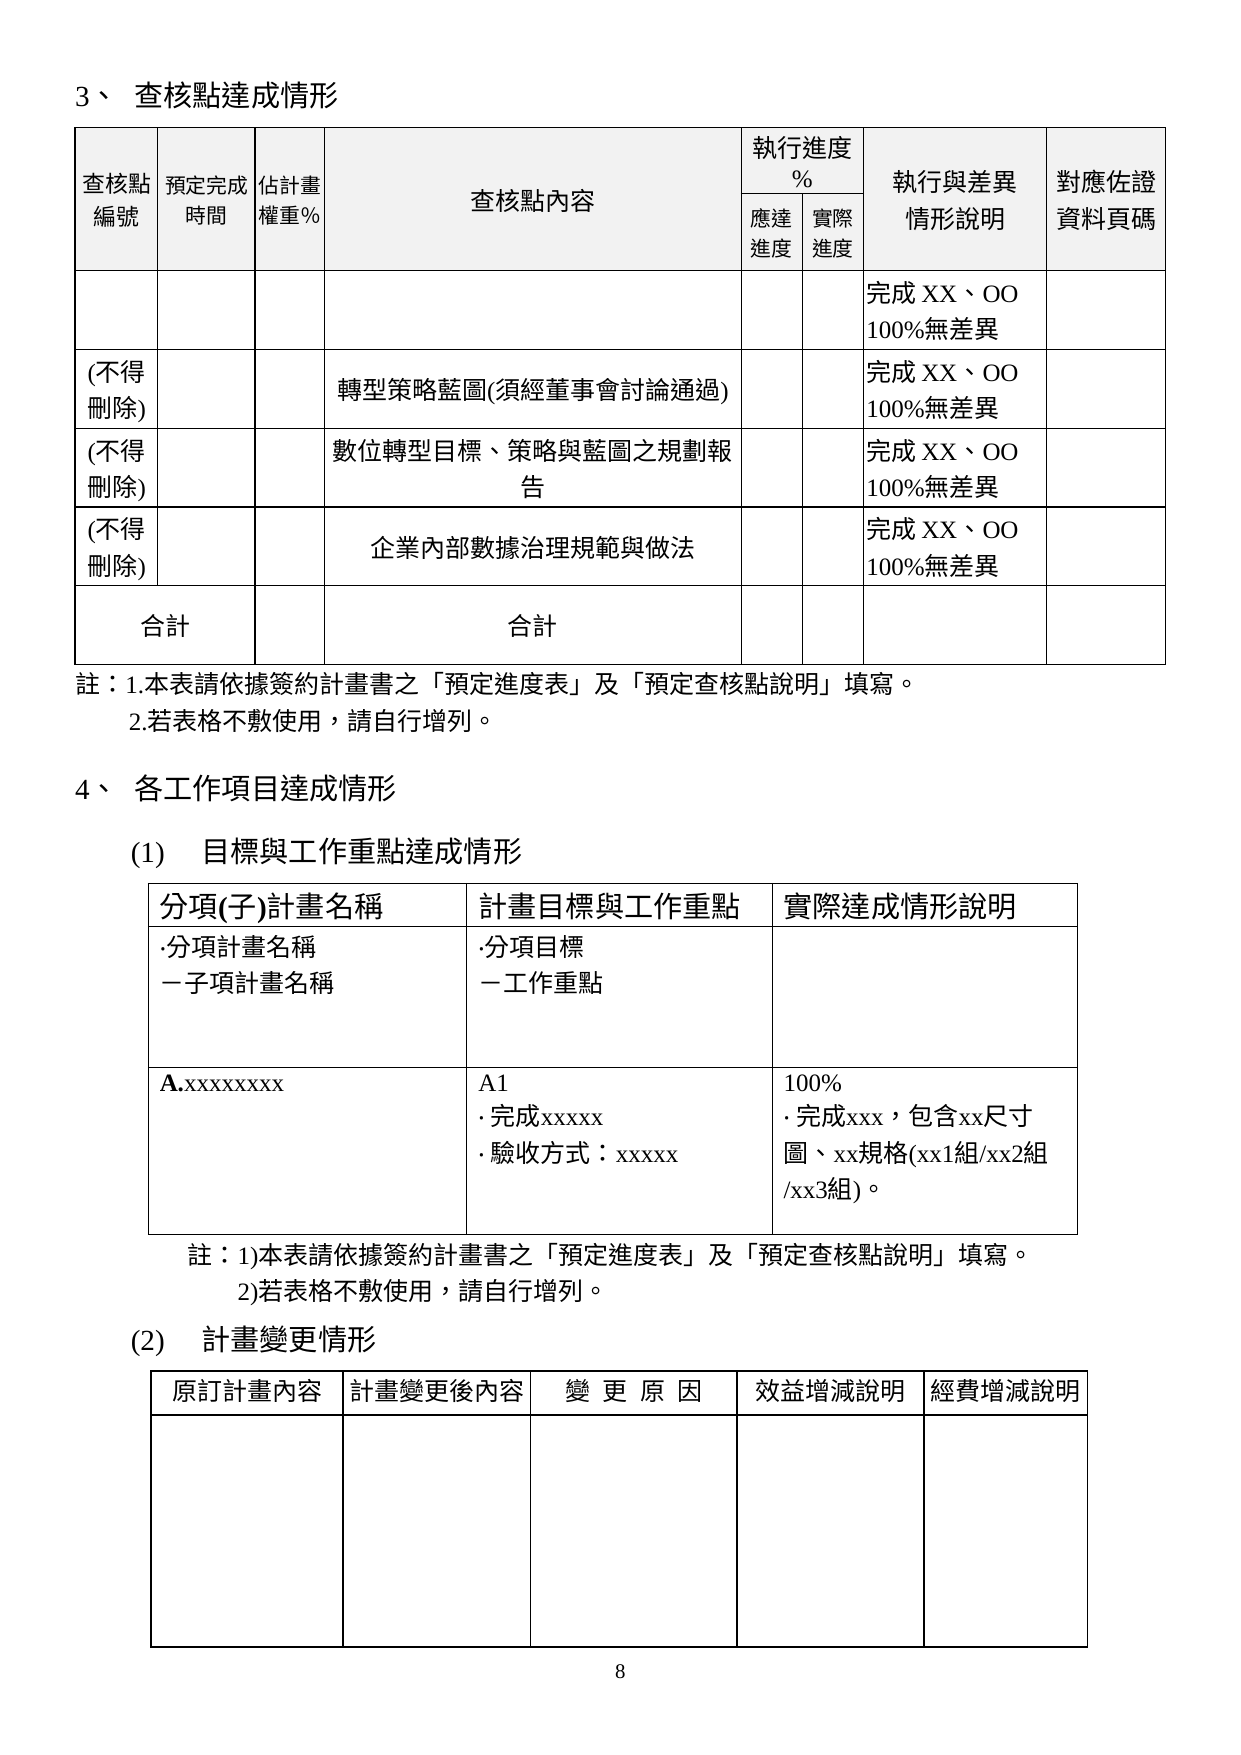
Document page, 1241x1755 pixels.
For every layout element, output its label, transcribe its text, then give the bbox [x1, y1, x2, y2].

table_cell 企業內部數據治理規範與做法 [325, 508, 741, 585]
table_cell [803, 429, 863, 506]
table_cell [742, 429, 802, 506]
table_cell [344, 1617, 530, 1646]
text 2)若表格不敷使用，請自行增列。 [69, 1272, 1165, 1308]
table_cell 應達 進度 [742, 194, 802, 270]
table_cell 合計 [76, 586, 254, 664]
table_cell [773, 927, 1077, 1067]
text 2.若表格不敷使用，請自行增列。 [129, 701, 1165, 737]
list 各工作項目達成情形 [75, 766, 1165, 808]
table_cell [158, 508, 254, 585]
table_cell [344, 1474, 530, 1502]
table_cell [344, 1445, 530, 1473]
table_header 佔計畫權重％ [256, 128, 324, 270]
table_cell [864, 586, 1046, 664]
table_cell [152, 1589, 342, 1617]
table_cell [256, 350, 324, 428]
table_cell [925, 1445, 1087, 1473]
list 計畫變更情形 [131, 1320, 1165, 1358]
table_cell [803, 271, 863, 349]
table_header 計畫變更後內容 [344, 1372, 530, 1414]
table_cell [531, 1589, 736, 1617]
table_cell [738, 1531, 923, 1560]
text 註：1.本表請依據簽約計畫書之「預定進度表」及「預定查核點說明」填寫。 [75, 665, 1165, 701]
table_header 經費增減說明 [925, 1372, 1087, 1414]
table_cell [158, 271, 254, 349]
table_cell [152, 1416, 342, 1445]
table_cell [344, 1589, 530, 1617]
table_cell ‧分項計畫名稱 －子項計畫名稱 [149, 927, 466, 1067]
table_cell [803, 586, 863, 664]
table_cell 完成XX、OO 100%無差異 [864, 271, 1046, 349]
table_cell [531, 1474, 736, 1502]
table_cell [152, 1531, 342, 1560]
table_header 計畫目標與工作重點 [467, 884, 772, 926]
table_cell [742, 350, 802, 428]
table_cell [738, 1617, 923, 1646]
table_cell 完成XX、OO 100%無差異 [864, 350, 1046, 428]
list 目標與工作重點達成情形 [131, 833, 1165, 870]
table_cell A1 ‧ 完成xxxxx ‧ 驗收方式：xxxxx [467, 1068, 772, 1234]
table_cell [738, 1589, 923, 1617]
table_cell [925, 1617, 1087, 1646]
table_cell [738, 1445, 923, 1473]
text 註：1)本表請依據簽約計畫書之「預定進度表」及「預定查核點說明」填寫。 [150, 1235, 1165, 1272]
table_cell [1047, 508, 1165, 585]
table_cell [158, 350, 254, 428]
table_cell [531, 1531, 736, 1560]
table_cell [742, 271, 802, 349]
table_cell 實際 進度 [803, 194, 863, 270]
table_cell [738, 1474, 923, 1502]
table_cell [76, 271, 157, 349]
table_cell [152, 1617, 342, 1646]
table_cell [531, 1560, 736, 1588]
table_cell [152, 1445, 342, 1473]
table_cell [1047, 271, 1165, 349]
table_header 對應佐證資料頁碼 [1047, 128, 1165, 270]
table_cell [738, 1502, 923, 1531]
table_header 預定完成時間 [158, 128, 254, 270]
table_cell [531, 1416, 736, 1445]
table_cell [742, 508, 802, 585]
table_cell 完成XX、OO 100%無差異 [864, 508, 1046, 585]
table_header 查核點編號 [76, 128, 157, 270]
table_cell [738, 1416, 923, 1445]
table_cell [803, 508, 863, 585]
table_cell [344, 1560, 530, 1588]
table_cell [256, 271, 324, 349]
table_cell 數位轉型目標、策略與藍圖之規劃報告 [325, 429, 741, 506]
table_cell [344, 1416, 530, 1445]
table_cell [925, 1502, 1087, 1531]
table_header 原訂計畫內容 [152, 1372, 342, 1414]
table_header 實際達成情形說明 [773, 884, 1077, 926]
table_header 執行與差異 情形說明 [864, 128, 1046, 270]
table_header 變 更 原 因 [531, 1372, 736, 1414]
table_header 分項(子)計畫名稱 [149, 884, 466, 926]
table_cell [256, 586, 324, 664]
table_cell A.xxxxxxxx [149, 1068, 466, 1234]
table_header 執行進度% [742, 128, 863, 193]
table_cell (不得刪除) [76, 429, 157, 506]
table_header 效益增減說明 [738, 1372, 923, 1414]
table_cell [925, 1589, 1087, 1617]
list 查核點達成情形 [75, 73, 1165, 115]
table_cell [925, 1474, 1087, 1502]
table_cell [152, 1560, 342, 1588]
table_cell [152, 1474, 342, 1502]
table_cell [531, 1617, 736, 1646]
table_cell [256, 429, 324, 506]
table_cell (不得刪除) [76, 508, 157, 585]
table_header 查核點內容 [325, 128, 741, 270]
table_cell ‧分項目標 －工作重點 [467, 927, 772, 1067]
table_cell [925, 1531, 1087, 1560]
table_cell [531, 1502, 736, 1531]
table_cell 完成XX、OO 100%無差異 [864, 429, 1046, 506]
table_cell [158, 429, 254, 506]
table_cell [738, 1560, 923, 1588]
table_cell [1047, 429, 1165, 506]
table_cell 轉型策略藍圖(須經董事會討論通過) [325, 350, 741, 428]
table_cell [325, 271, 741, 349]
table_cell [1047, 350, 1165, 428]
table_cell [1047, 586, 1165, 664]
table_cell [925, 1560, 1087, 1588]
table_cell [344, 1531, 530, 1560]
table_cell [256, 508, 324, 585]
table_cell 100% ‧ 完成xxx，包含xx尺寸圖、xx規格(xx1組/xx2組/xx3組)。 [773, 1068, 1077, 1234]
table_cell [803, 350, 863, 428]
table_cell 合計 [325, 586, 741, 664]
table_cell [531, 1445, 736, 1473]
table_cell [152, 1502, 342, 1531]
table_cell [925, 1416, 1087, 1445]
table_cell [742, 586, 802, 664]
table_cell (不得刪除) [76, 350, 157, 428]
table_cell [344, 1502, 530, 1531]
